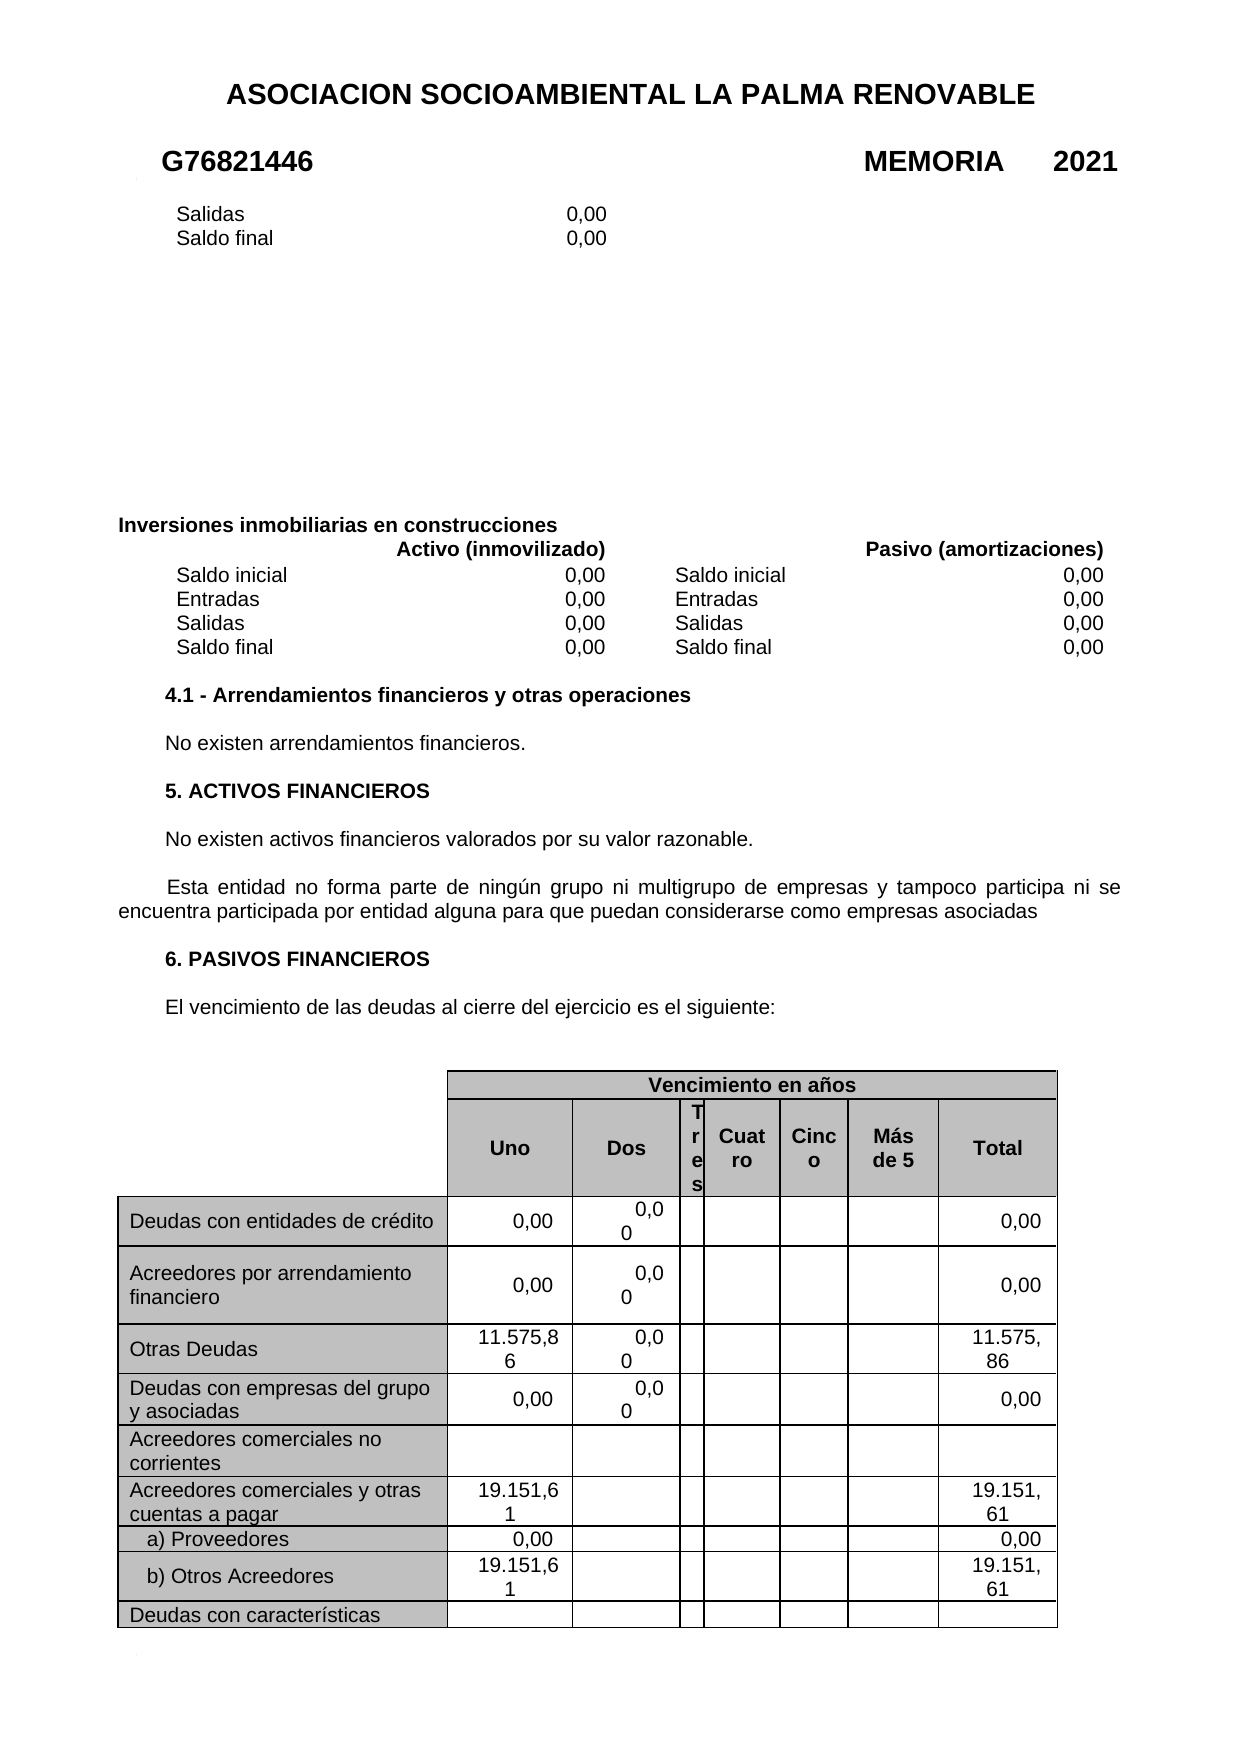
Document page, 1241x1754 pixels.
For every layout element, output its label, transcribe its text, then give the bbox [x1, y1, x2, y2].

table_cell Deudas con características [119, 1602, 447, 1627]
text El vencimiento de las deudas al cierre del ejercicio es el siguiente: [118, 994, 1122, 1018]
table_cell [781, 1426, 847, 1476]
table_cell [681, 1527, 703, 1551]
table_cell Cuatro [705, 1100, 779, 1196]
text No existen activos financieros valorados por su valor razonable. [118, 827, 1122, 851]
table_cell [781, 1374, 847, 1424]
table_cell [849, 1197, 938, 1245]
table_cell 0,00 [448, 1374, 572, 1424]
table_cell 0,00 0,00 [368, 201, 618, 417]
table_cell [705, 1602, 779, 1627]
table_cell [573, 1552, 679, 1600]
table_cell [849, 1552, 938, 1600]
text Esta entidad no forma parte de ningún grupo ni multigrupo de empresas y tampoco participa ni se encuentra participada por entidad alguna para que puedan considerarse como empresas asociadas [118, 875, 1122, 923]
table_cell 0,00 [448, 1247, 572, 1323]
table_cell Salidas Saldo final [118, 201, 368, 417]
table_cell [681, 1374, 703, 1424]
table_cell [118, 1070, 447, 1196]
text 5. ACTIVOS FINANCIEROS [118, 779, 1122, 803]
table_cell [781, 1602, 847, 1627]
table_cell [448, 1602, 572, 1627]
table_cell Acreedores comerciales no corrientes [119, 1426, 447, 1476]
table_cell [681, 1552, 703, 1600]
table_cell Dos [573, 1100, 679, 1196]
table_cell [849, 1374, 938, 1424]
table_cell Deudas con entidades de crédito [119, 1197, 447, 1245]
table_cell 0,00 [448, 1527, 572, 1551]
table_cell [849, 1527, 938, 1551]
table_cell [781, 1197, 847, 1245]
table_cell 11.575,86 [448, 1325, 572, 1373]
table_cell 0,00 [573, 1325, 679, 1373]
table_cell 0,00 [573, 1374, 679, 1424]
text 4.1 - Arrendamientos financieros y otras operaciones [118, 683, 1122, 707]
table_header Activo (inmovilizado) [118, 537, 617, 563]
table_cell [781, 1247, 847, 1323]
text 6. PASIVOS FINANCIEROS [118, 947, 1122, 971]
table_cell Deudas con empresas del grupo y asociadas [119, 1374, 447, 1424]
table_cell 0,00 [939, 1525, 1057, 1551]
table_cell [681, 1602, 703, 1627]
table_cell Uno [448, 1100, 572, 1196]
table_cell [573, 1527, 679, 1551]
table_cell [573, 1426, 679, 1476]
table_cell 0,00 [573, 1197, 679, 1245]
table_cell b) Otros Acreedores [119, 1552, 447, 1600]
table_cell 19.151,61 [939, 1551, 1057, 1600]
text Inversiones inmobiliarias en construcciones [118, 513, 1122, 537]
table_cell [681, 1247, 703, 1323]
table_cell 11.575,86 [939, 1323, 1057, 1373]
table_cell [705, 1247, 779, 1323]
table_cell Tres [681, 1100, 703, 1196]
table_cell Más de 5 [849, 1100, 938, 1196]
table_header [118, 1019, 1057, 1043]
table_cell 0,00 [573, 1247, 679, 1323]
table_cell [705, 1552, 779, 1600]
table_cell 19.151,61 [939, 1476, 1057, 1525]
table_cell Acreedores comerciales y otras cuentas a pagar [119, 1477, 447, 1525]
table_cell [681, 1426, 703, 1476]
table_cell [849, 1602, 938, 1627]
table_cell Total [939, 1098, 1057, 1196]
table_cell [705, 1325, 779, 1373]
table_cell [705, 1477, 779, 1525]
table_cell [939, 1424, 1057, 1476]
table_cell [849, 1477, 938, 1525]
table_cell [939, 1600, 1057, 1627]
table_cell Saldo inicial Entradas Salidas Saldo final [118, 563, 368, 683]
table_cell [849, 1247, 938, 1323]
table_cell [681, 1197, 703, 1245]
text No existen arrendamientos financieros. [118, 731, 1122, 755]
table_cell [681, 1477, 703, 1525]
table_cell [781, 1477, 847, 1525]
table_cell [705, 1426, 779, 1476]
table_cell 0,00 0,00 0,00 0,00 [368, 563, 617, 683]
table_cell Acreedores por arrendamiento financiero [119, 1247, 447, 1323]
table_cell [705, 1197, 779, 1245]
table_cell [781, 1325, 847, 1373]
table_cell [849, 1325, 938, 1373]
table_cell [573, 1477, 679, 1525]
table_cell [573, 1602, 679, 1627]
table_cell Otras Deudas [119, 1325, 447, 1373]
table_cell [448, 1426, 572, 1476]
table_cell Vencimiento en años [448, 1070, 1057, 1098]
table_cell 0,00 [939, 1373, 1057, 1424]
table_cell 0,00 [448, 1197, 572, 1245]
table_cell [849, 1426, 938, 1476]
table_cell [118, 1044, 1057, 1070]
table_cell 0,00 0,00 0,00 0,00 [865, 563, 1115, 683]
table_cell Cinco [781, 1100, 847, 1196]
table_cell [705, 1374, 779, 1424]
table_cell a) Proveedores [119, 1527, 447, 1551]
table_cell 0,00 [939, 1245, 1057, 1323]
table_cell 19.151,61 [448, 1552, 572, 1600]
table_cell [705, 1527, 779, 1551]
table_cell Saldo inicial Entradas Salidas Saldo final [617, 563, 865, 683]
table_cell [781, 1552, 847, 1600]
table_cell 19.151,61 [448, 1477, 572, 1525]
table_cell 0,00 [939, 1196, 1057, 1245]
table_cell [781, 1527, 847, 1551]
table_cell [681, 1325, 703, 1373]
table_header Pasivo (amortizaciones) [617, 537, 1115, 563]
